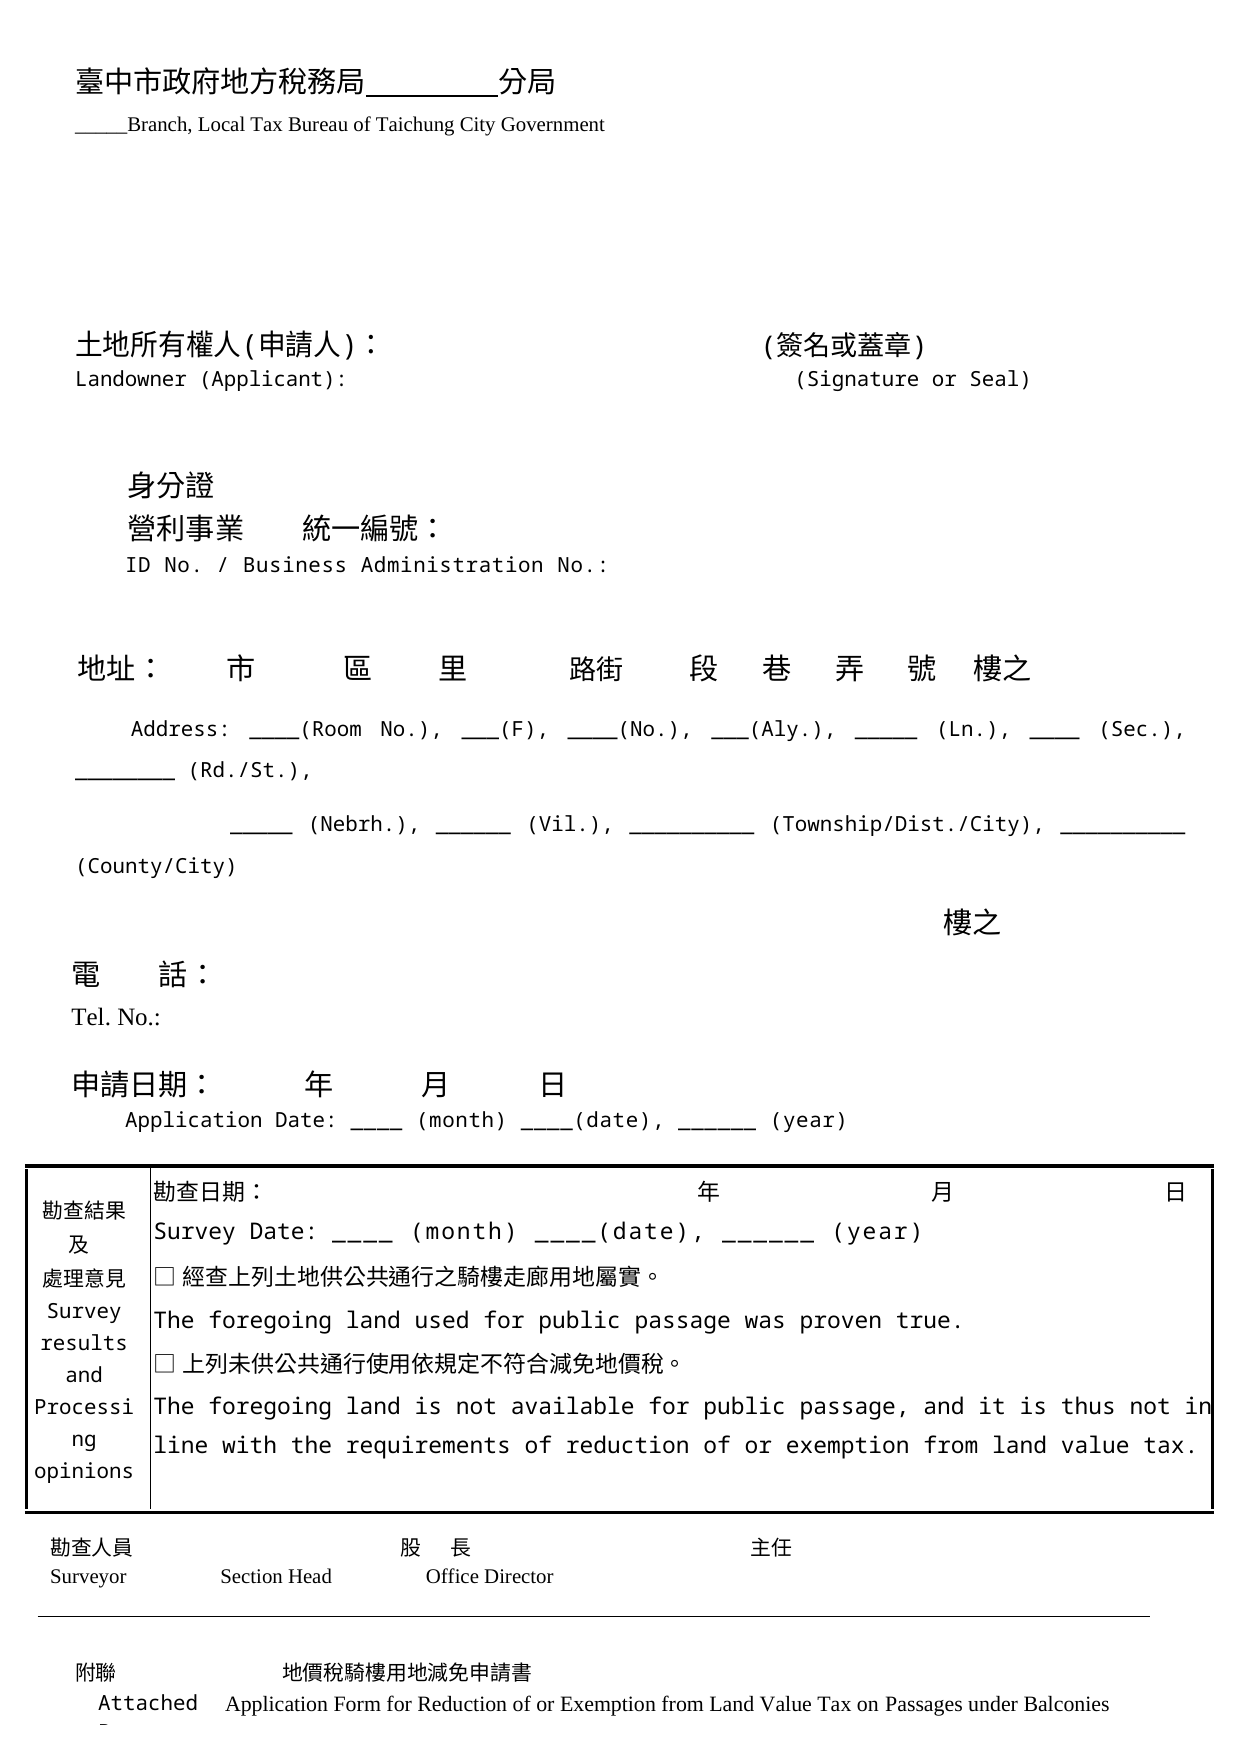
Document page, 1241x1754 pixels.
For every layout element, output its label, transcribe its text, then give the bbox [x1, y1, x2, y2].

subtitle 申請日期： 年 月 日 [71, 1067, 1186, 1103]
text ID No. / Business Administration No.: [75, 550, 1186, 579]
text _____Branch, Local Tax Bureau of Taichung City Government [75, 112, 1186, 136]
text _____ (Nebrh.), ______ (Vil.), __________ (Township/Dist./City), __________ (County/City) [75, 796, 1186, 879]
text Application Date: ____ (month) ____(date), ______ (year) [75, 1106, 1186, 1134]
text 電 話： [71, 952, 1186, 994]
text 身分證 營利事業 統一編號： [75, 463, 1186, 548]
text 地址： 市 區 里 路街 段 巷 弄 號 樓之 [25, 646, 1186, 688]
text Attached Page [98, 1688, 225, 1725]
text 附聯 地價稅騎樓用地減免申請書 [48, 1656, 1186, 1725]
text Surveyor Section Head Office Director [25, 1564, 1186, 1588]
text Application Form for Reduction of or Exemption from Land Value Tax on Passages under Balconies [225, 1687, 1186, 1717]
text Address: ____(Room No.), ___(F), ____(No.), ___(Aly.), _____ (Ln.), ____ (Sec.), ________ (Rd./St.), [75, 700, 1186, 784]
subtitle Tel. No.: [71, 997, 1186, 1033]
text 土地所有權人(申請人)： (簽名或蓋章) [75, 322, 1186, 364]
text Landowner (Applicant): (Signature or Seal) [25, 364, 1186, 393]
text 勘查人員 股 長 主任 [25, 1531, 1186, 1562]
subtitle 樓之 [696, 909, 1186, 940]
subtitle 臺中市政府地方稅務局 分局 [75, 58, 1186, 101]
